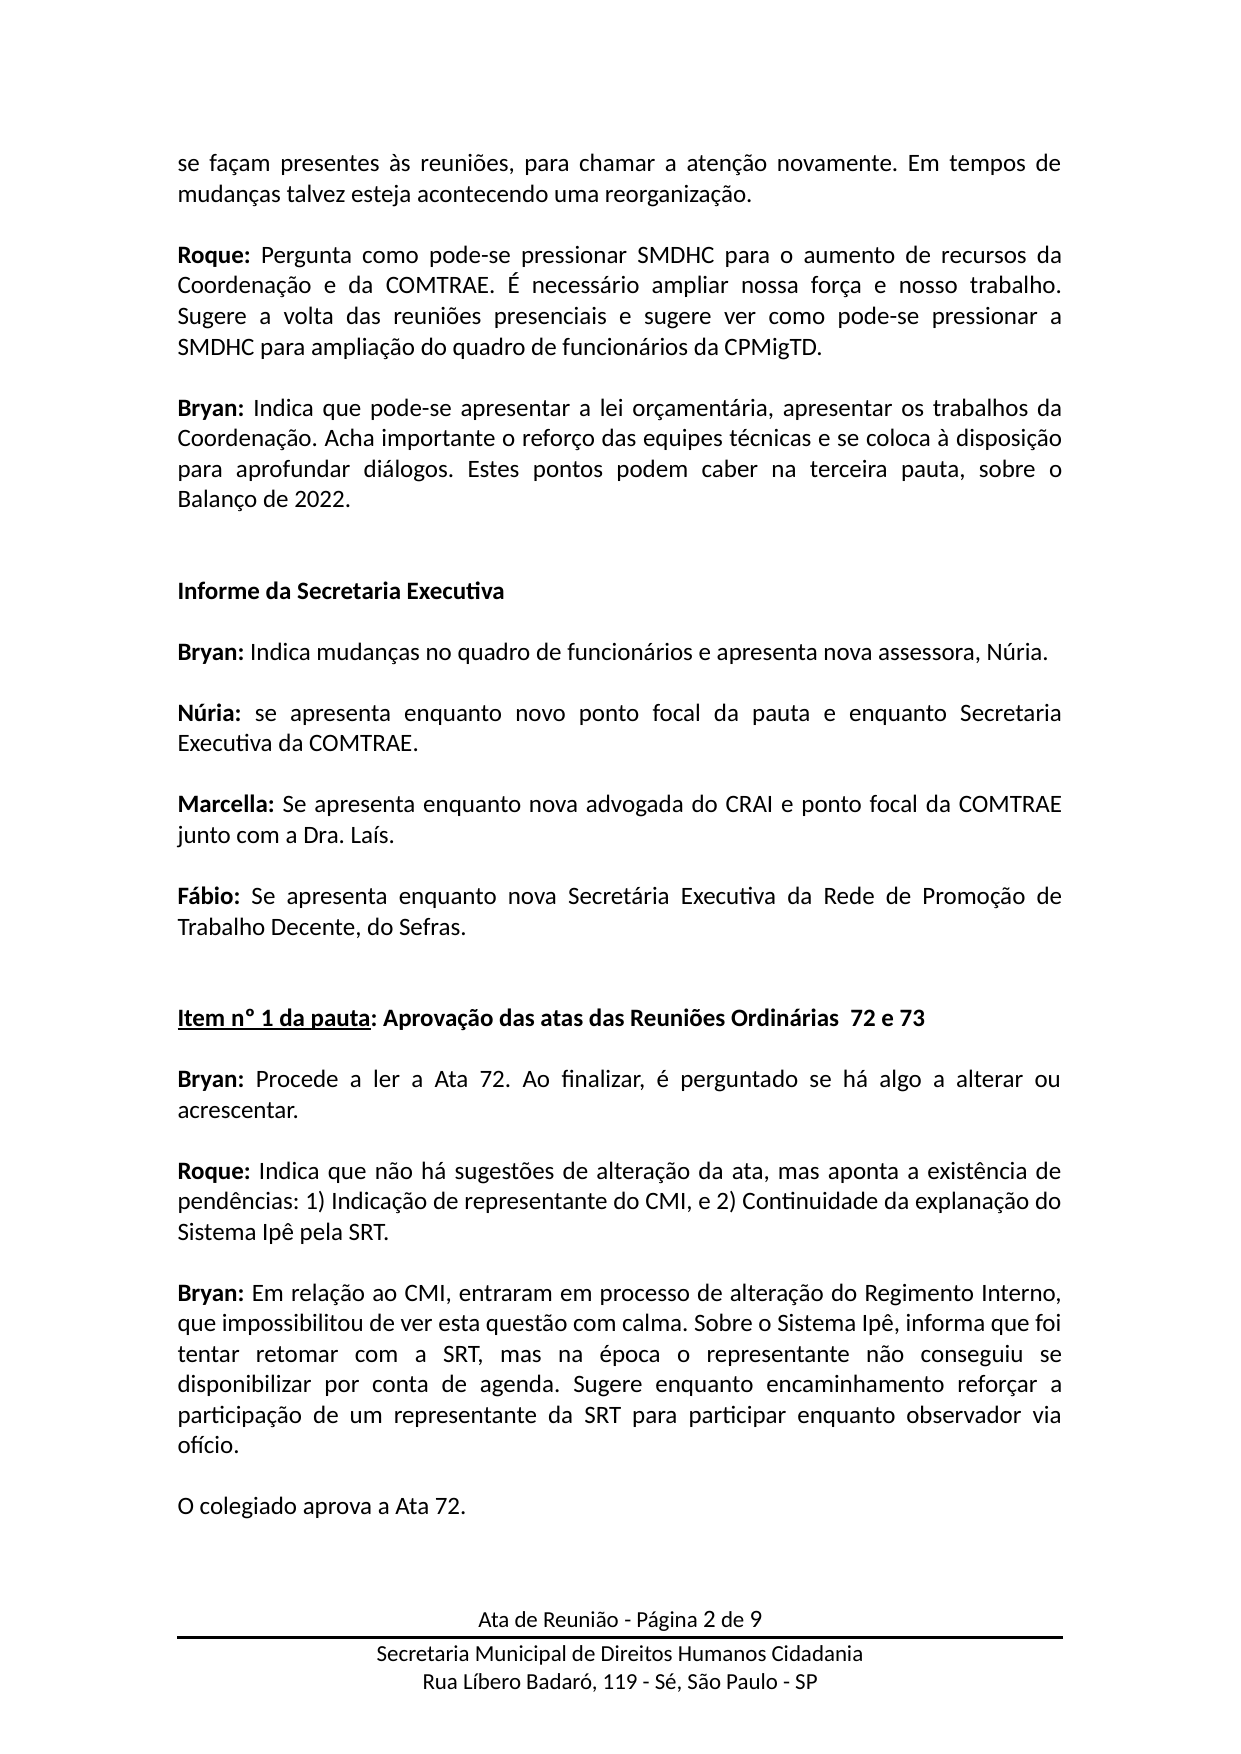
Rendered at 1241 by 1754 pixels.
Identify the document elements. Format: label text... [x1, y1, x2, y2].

text Informe da Secretaria Executiva [177, 575, 1063, 605]
text Bryan: Indica que pode-se apresentar a lei orçamentária, apresentar os trabalhos da Coordenação. Acha importante o reforço das equipes técnicas e se coloca à disposição para aprofundar diálogos. Estes pontos podem caber na terceira pauta, sobre o Balanço de 2022. [177, 392, 1063, 514]
text se façam presentes às reuniões, para chamar a atenção novamente. Em tempos de mudanças talvez esteja acontecendo uma reorganização. [177, 148, 1063, 209]
text Núria: se apresenta enquanto novo ponto focal da pauta e enquanto Secretaria Executiva da COMTRAE. [177, 697, 1063, 758]
text Roque: Pergunta como pode-se pressionar SMDHC para o aumento de recursos da Coordenação e da COMTRAE. É necessário ampliar nossa força e nosso trabalho. Sugere a volta das reuniões presenciais e sugere ver como pode-se pressionar a SMDHC para ampliação do quadro de funcionários da CPMigTD. [177, 239, 1063, 361]
text Item nº 1 da pauta: Aprovação das atas das Reuniões Ordinárias 72 e 73 [177, 1002, 1063, 1033]
text Roque: Indica que não há sugestões de alteração da ata, mas aponta a existência de pendências: 1) Indicação de representante do CMI, e 2) Continuidade da explanação do Sistema Ipê pela SRT. [177, 1155, 1063, 1246]
text O colegiado aprova a Ata 72. [177, 1491, 1063, 1521]
text Bryan: Procede a ler a Ata 72. Ao finalizar, é perguntado se há algo a alterar ou acrescentar. [177, 1063, 1063, 1124]
text Fábio: Se apresenta enquanto nova Secretária Executiva da Rede de Promoção de Trabalho Decente, do Sefras. [177, 880, 1063, 941]
text Marcella: Se apresenta enquanto nova advogada do CRAI e ponto focal da COMTRAE junto com a Dra. Laís. [177, 788, 1063, 849]
text Bryan: Em relação ao CMI, entraram em processo de alteração do Regimento Interno, que impossibilitou de ver esta questão com calma. Sobre o Sistema Ipê, informa que foi tentar retomar com a SRT, mas na época o representante não conseguiu se disponibilizar por conta de agenda. Sugere enquanto encaminhamento reforçar a participação de um representante da SRT para participar enquanto observador via ofício. [177, 1277, 1063, 1460]
text Bryan: Indica mudanças no quadro de funcionários e apresenta nova assessora, Núria. [177, 636, 1063, 666]
